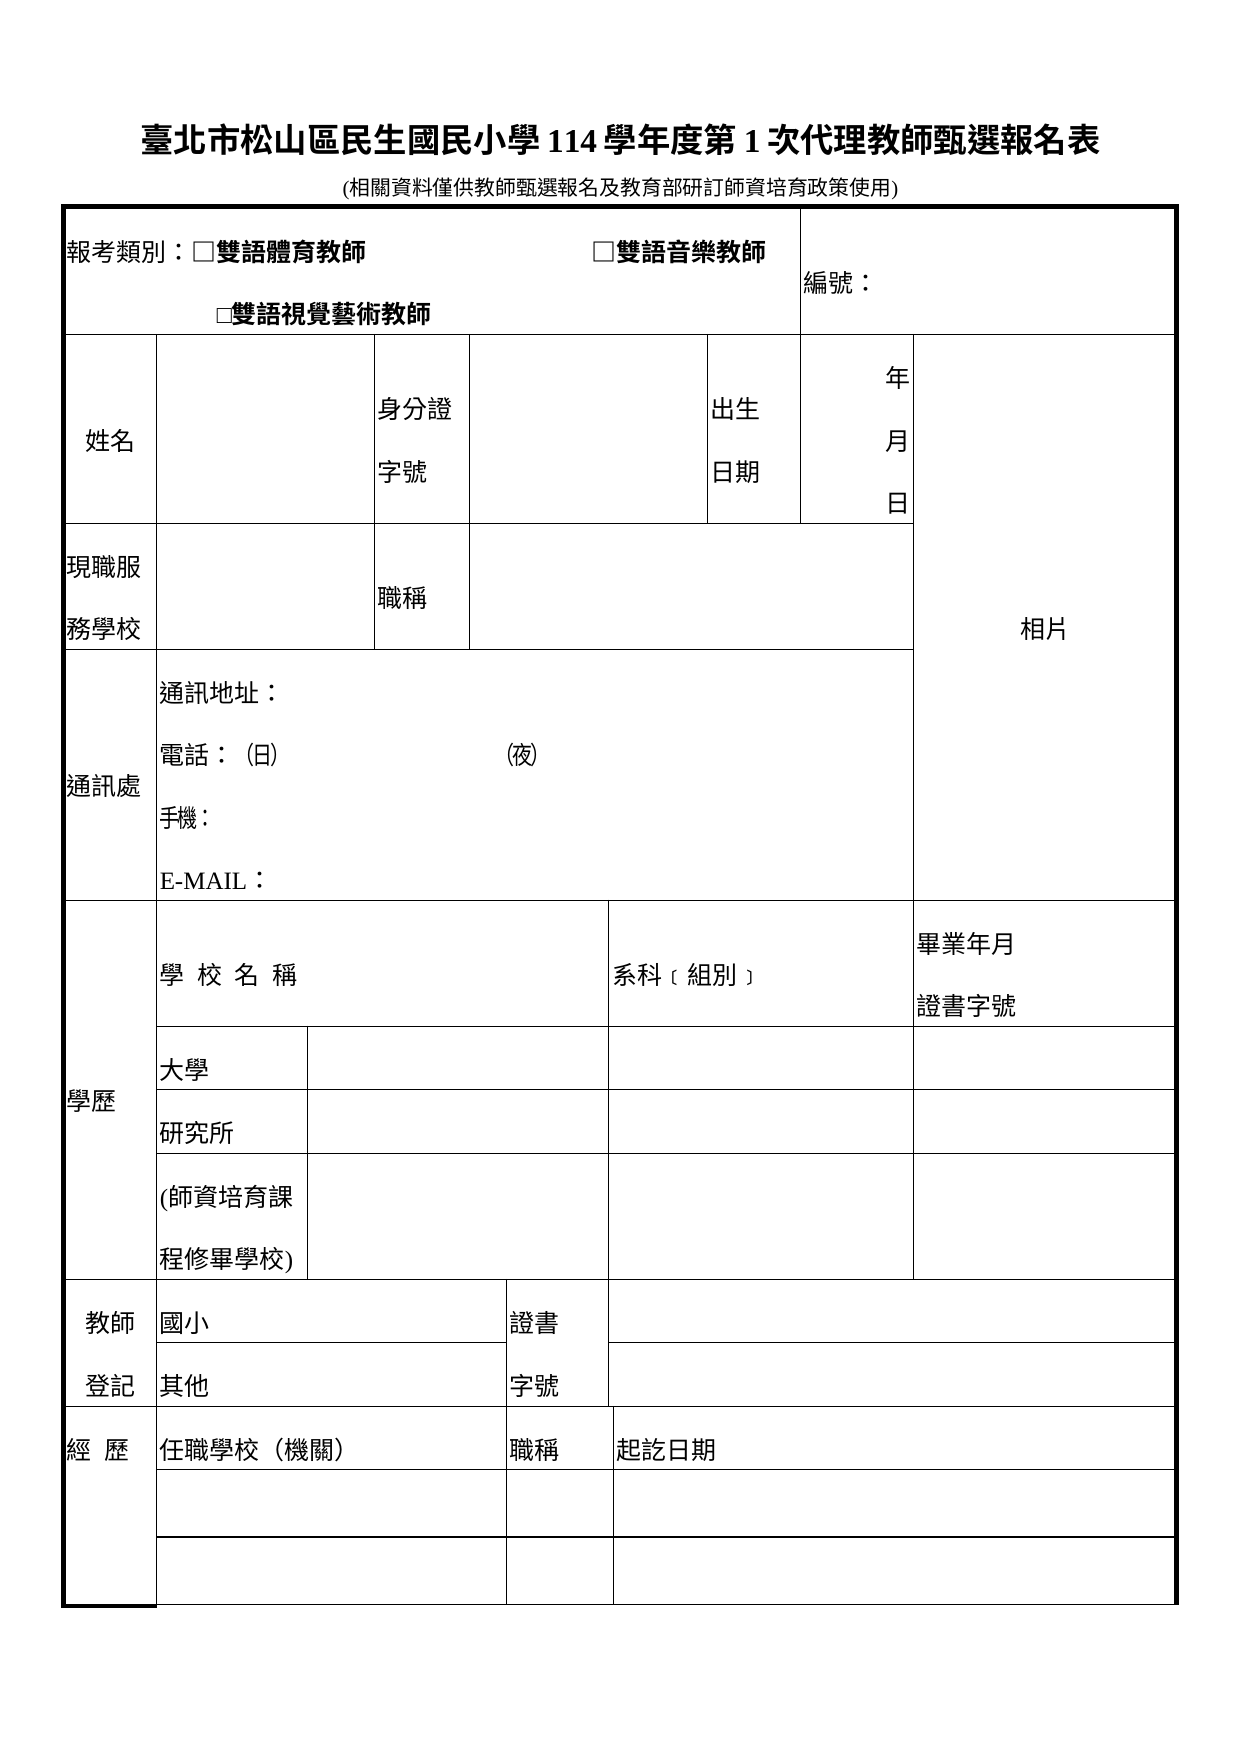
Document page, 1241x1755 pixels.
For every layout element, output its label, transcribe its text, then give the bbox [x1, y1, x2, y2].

table_cell 系科﹝組別﹞ [609, 901, 913, 1026]
table_cell [308, 1090, 608, 1153]
table_cell 相片 [914, 335, 1174, 899]
table_cell [914, 1154, 1174, 1279]
table_cell (師資培育課程修畢學校) [157, 1154, 307, 1279]
table_cell [614, 1538, 1174, 1604]
table_cell [609, 1154, 913, 1279]
table_cell [308, 1027, 608, 1089]
table_cell [507, 1538, 613, 1604]
table_cell 職稱 [507, 1407, 613, 1469]
table_cell 學歷 [66, 901, 156, 1279]
table_cell [614, 1470, 1174, 1536]
table_cell 研究所 [157, 1090, 307, 1153]
table_cell [157, 1470, 506, 1536]
table_cell [507, 1470, 613, 1536]
table_cell 身分證字號 [375, 335, 469, 522]
table_cell 學 校 名 稱 [157, 901, 608, 1026]
table_cell 現職服務學校 [66, 524, 156, 648]
table_header 編號： [801, 209, 1174, 334]
table_cell [609, 1027, 913, 1089]
table_cell 起訖日期 [614, 1407, 1174, 1469]
table_cell 經 歷 [66, 1407, 156, 1604]
table_cell 通訊地址： 電話：（日） （夜） 手機： E-MAIL： [157, 650, 913, 899]
table_cell 出生 日期 [708, 335, 800, 522]
text 臺北市松山區民生國民小學114學年度第1次代理教師甄選報名表 [75, 96, 1165, 158]
table_cell 國小 [157, 1280, 506, 1342]
table_cell 年 月 日 [801, 335, 913, 522]
table_cell [609, 1343, 1174, 1406]
table_cell [914, 1027, 1174, 1089]
table_cell [609, 1090, 913, 1153]
table_cell [157, 1538, 506, 1604]
table_cell [157, 335, 374, 522]
table_cell [157, 524, 374, 648]
table_cell 通訊處 [66, 650, 156, 899]
table_cell [914, 1090, 1174, 1153]
table_header 報考類別：□雙語體育教師 □雙語音樂教師 □雙語視覺藝術教師 [66, 209, 800, 334]
table_cell [609, 1280, 1174, 1342]
table_cell [470, 524, 913, 648]
table_cell 畢業年月 證書字號 [914, 901, 1174, 1026]
text (相關資料僅供教師甄選報名及教育部研訂師資培育政策使用) [75, 158, 1165, 204]
table_cell 其他 [157, 1343, 506, 1406]
table_cell 證書 字號 [507, 1280, 608, 1406]
table_cell 職稱 [375, 524, 469, 648]
table_cell 大學 [157, 1027, 307, 1089]
table_cell [470, 335, 707, 522]
table_cell 任職學校（機關） [157, 1407, 506, 1469]
table_cell 姓名 [66, 335, 156, 522]
table_cell 教師 登記 [66, 1280, 156, 1406]
table_cell [308, 1154, 608, 1279]
